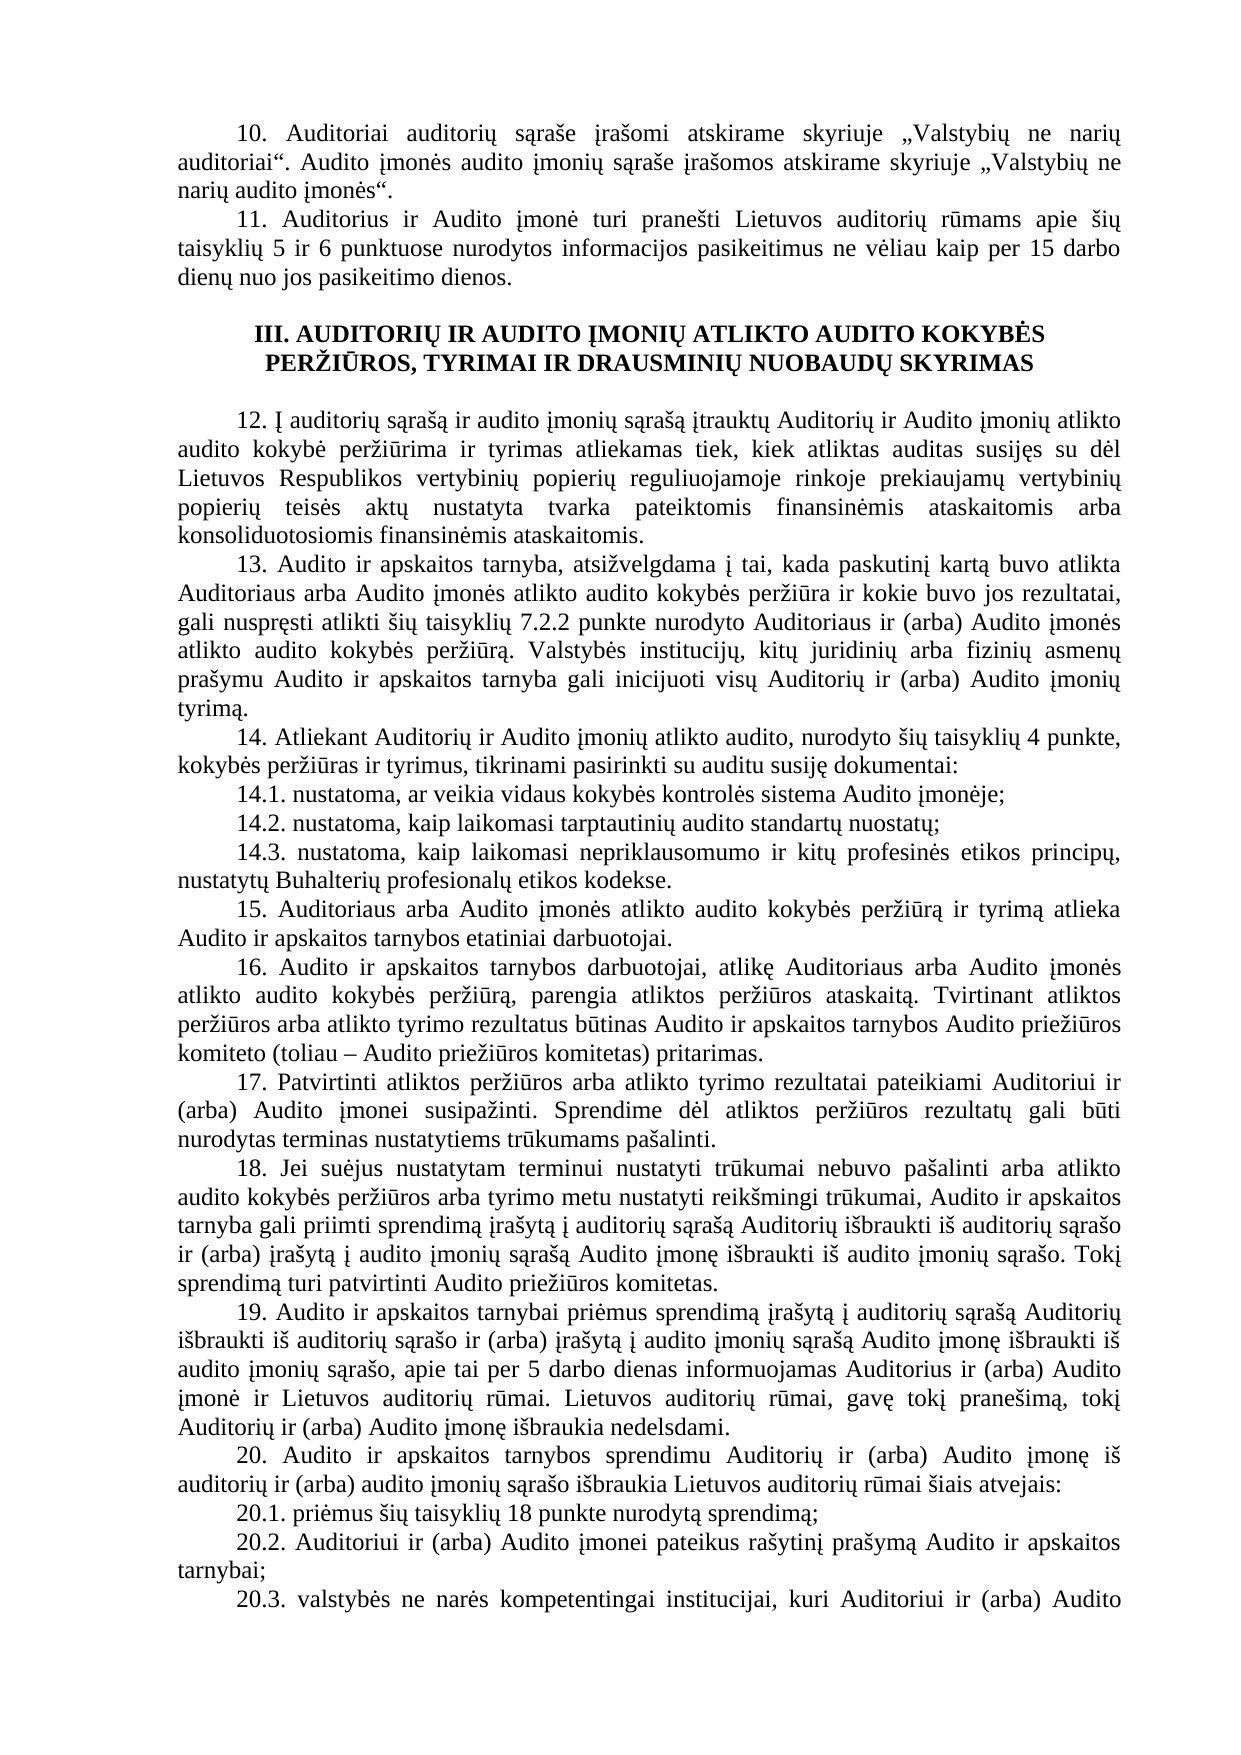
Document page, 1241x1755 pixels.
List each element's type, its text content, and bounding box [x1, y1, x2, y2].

text 14.3. nustatoma, kaip laikomasi nepriklausomumo ir kitų profesinės etikos principų, nustatytų Buhalterių profesionalų etikos kodekse. [177, 837, 1122, 894]
text 12. Į auditorių sąrašą ir audito įmonių sąrašą įtrauktų Auditorių ir Audito įmonių atlikto audito kokybė peržiūrima ir tyrimas atliekamas tiek, kiek atliktas auditas susijęs su dėl Lietuvos Respublikos vertybinių popierių reguliuojamoje rinkoje prekiaujamų vertybinių popierių teisės aktų nustatyta tvarka pateiktomis finansinėmis ataskaitomis arba konsoliduotosiomis finansinėmis ataskaitomis. [177, 406, 1122, 549]
text 20.1. priėmus šių taisyklių 18 punkte nurodytą sprendimą; [177, 1498, 1122, 1527]
text 13. Audito ir apskaitos tarnyba, atsižvelgdama į tai, kada paskutinį kartą buvo atlikta Auditoriaus arba Audito įmonės atlikto audito kokybės peržiūra ir kokie buvo jos rezultatai, gali nuspręsti atlikti šių taisyklių 7.2.2 punkte nurodyto Auditoriaus ir (arba) Audito įmonės atlikto audito kokybės peržiūrą. Valstybės institucijų, kitų juridinių arba fizinių asmenų prašymu Audito ir apskaitos tarnyba gali inicijuoti visų Auditorių ir (arba) Audito įmonių tyrimą. [177, 549, 1122, 722]
text 16. Audito ir apskaitos tarnybos darbuotojai, atlikę Auditoriaus arba Audito įmonės atlikto audito kokybės peržiūrą, parengia atliktos peržiūros ataskaitą. Tvirtinant atliktos peržiūros arba atlikto tyrimo rezultatus būtinas Audito ir apskaitos tarnybos Audito priežiūros komiteto (toliau – Audito priežiūros komitetas) pritarimas. [177, 952, 1122, 1067]
text 18. Jei suėjus nustatytam terminui nustatyti trūkumai nebuvo pašalinti arba atlikto audito kokybės peržiūros arba tyrimo metu nustatyti reikšmingi trūkumai, Audito ir apskaitos tarnyba gali priimti sprendimą įrašytą į auditorių sąrašą Auditorių išbraukti iš auditorių sąrašo ir (arba) įrašytą į audito įmonių sąrašą Audito įmonę išbraukti iš audito įmonių sąrašo. Tokį sprendimą turi patvirtinti Audito priežiūros komitetas. [177, 1153, 1122, 1297]
text 19. Audito ir apskaitos tarnybai priėmus sprendimą įrašytą į auditorių sąrašą Auditorių išbraukti iš auditorių sąrašo ir (arba) įrašytą į audito įmonių sąrašą Audito įmonę išbraukti iš audito įmonių sąrašo, apie tai per 5 darbo dienas informuojamas Auditorius ir (arba) Audito įmonė ir Lietuvos auditorių rūmai. Lietuvos auditorių rūmai, gavę tokį pranešimą, tokį Auditorių ir (arba) Audito įmonę išbraukia nedelsdami. [177, 1297, 1122, 1441]
text III. AUDITORIŲ IR AUDITO ĮMONIŲ ATLIKTO AUDITO KOKYBĖS PERŽIŪROS, TYRIMAI IR DRAUSMINIŲ NUOBAUDŲ SKYRIMAS [177, 319, 1122, 377]
text 14.1. nustatoma, ar veikia vidaus kokybės kontrolės sistema Audito įmonėje; [177, 779, 1122, 808]
text 14. Atliekant Auditorių ir Audito įmonių atlikto audito, nurodyto šių taisyklių 4 punkte, kokybės peržiūras ir tyrimus, tikrinami pasirinkti su auditu susiję dokumentai: [177, 722, 1122, 779]
text 15. Auditoriaus arba Audito įmonės atlikto audito kokybės peržiūrą ir tyrimą atlieka Audito ir apskaitos tarnybos etatiniai darbuotojai. [177, 894, 1122, 952]
text 11. Auditorius ir Audito įmonė turi pranešti Lietuvos auditorių rūmams apie šių taisyklių 5 ir 6 punktuose nurodytos informacijos pasikeitimus ne vėliau kaip per 15 darbo dienų nuo jos pasikeitimo dienos. [177, 204, 1122, 291]
text 20.2. Auditoriui ir (arba) Audito įmonei pateikus rašytinį prašymą Audito ir apskaitos tarnybai; [177, 1527, 1122, 1584]
text 10. Auditoriai auditorių sąraše įrašomi atskirame skyriuje „Valstybių ne narių auditoriai“. Audito įmonės audito įmonių sąraše įrašomos atskirame skyriuje „Valstybių ne narių audito įmonės“. [177, 118, 1122, 204]
text 20.3. valstybės ne narės kompetentingai institucijai, kuri Auditoriui ir (arba) Audito [177, 1584, 1122, 1613]
text 20. Audito ir apskaitos tarnybos sprendimu Auditorių ir (arba) Audito įmonę iš auditorių ir (arba) audito įmonių sąrašo išbraukia Lietuvos auditorių rūmai šiais atvejais: [177, 1441, 1122, 1498]
text 14.2. nustatoma, kaip laikomasi tarptautinių audito standartų nuostatų; [177, 808, 1122, 837]
text 17. Patvirtinti atliktos peržiūros arba atlikto tyrimo rezultatai pateikiami Auditoriui ir (arba) Audito įmonei susipažinti. Sprendime dėl atliktos peržiūros rezultatų gali būti nurodytas terminas nustatytiems trūkumams pašalinti. [177, 1067, 1122, 1153]
